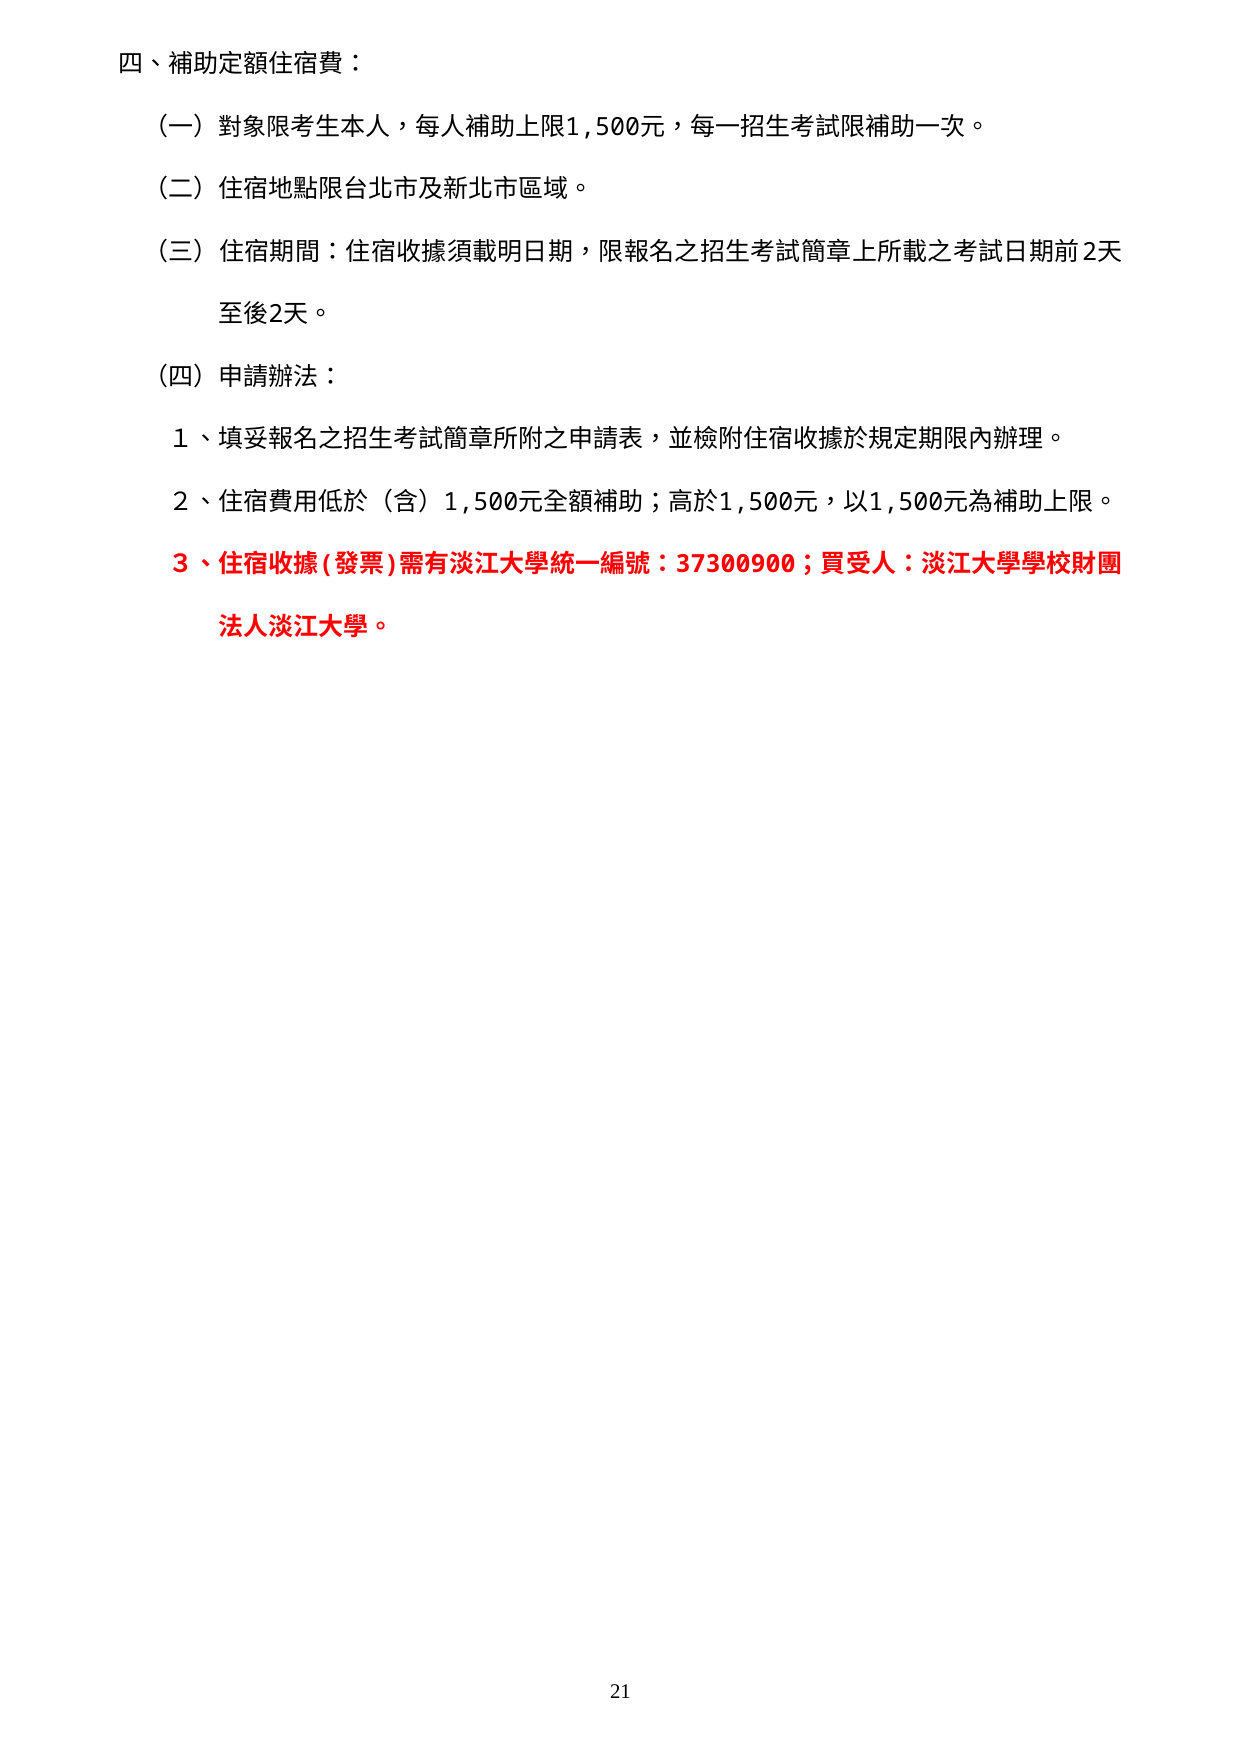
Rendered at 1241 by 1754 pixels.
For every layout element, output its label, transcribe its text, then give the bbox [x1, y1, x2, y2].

text １、填妥報名之招生考試簡章所附之申請表，並檢附住宿收據於規定期限內辦理。 [168, 395, 1122, 458]
text （四）申請辦法： [143, 333, 1122, 395]
text （一）對象限考生本人，每人補助上限1,500元，每一招生考試限補助一次。 [143, 83, 1122, 145]
text 四、補助定額住宿費： [118, 20, 1122, 83]
text （二）住宿地點限台北市及新北市區域。 [143, 145, 1122, 208]
text ３、住宿收據(發票)需有淡江大學統一編號：37300900；買受人：淡江大學學校財團法人淡江大學。 [168, 520, 1122, 645]
text ２、住宿費用低於（含）1,500元全額補助；高於1,500元，以1,500元為補助上限。 [168, 458, 1122, 520]
text （三）住宿期間：住宿收據須載明日期，限報名之招生考試簡章上所載之考試日期前2天至後2天。 [143, 208, 1122, 333]
